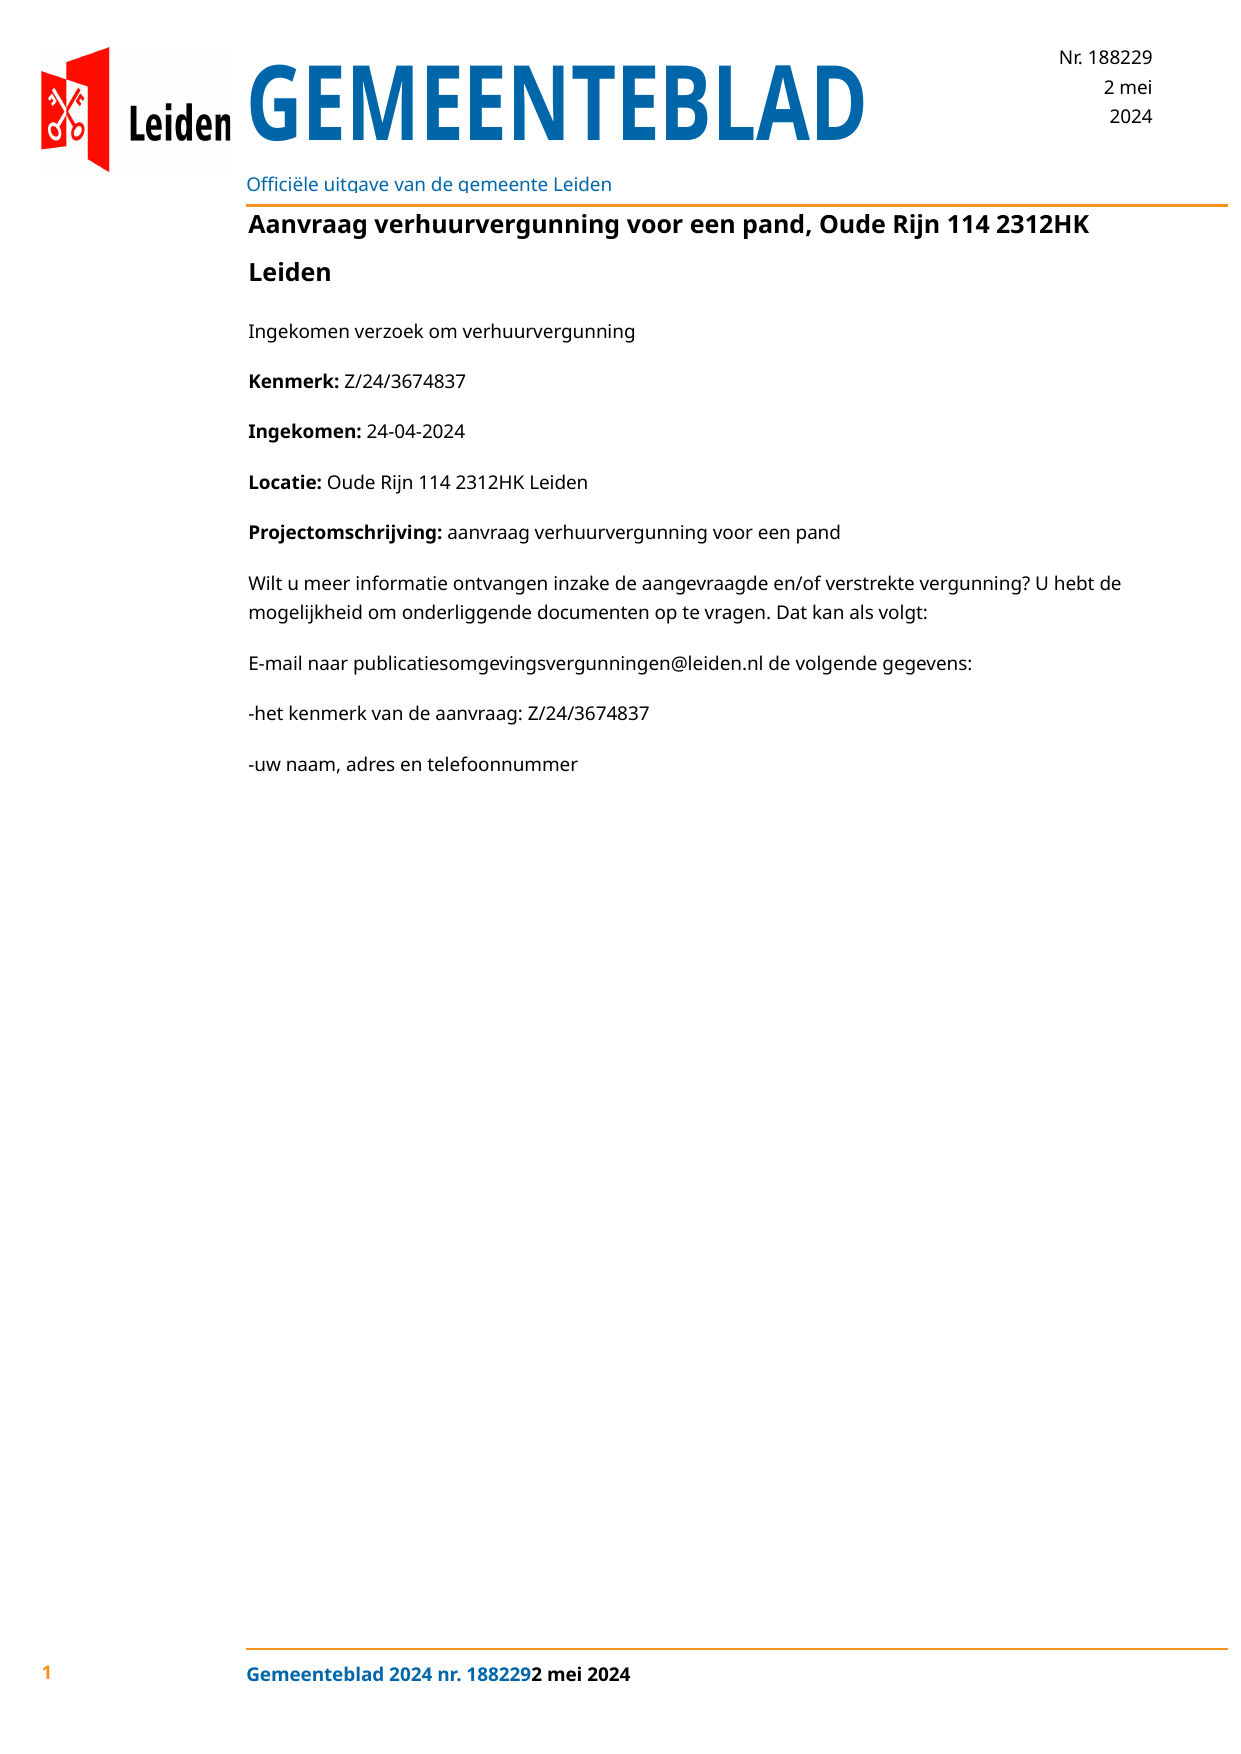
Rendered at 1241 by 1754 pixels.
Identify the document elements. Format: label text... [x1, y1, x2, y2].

text Aanvraag verhuurvergunning voor een pand, Oude Rijn 114 2312HK Leiden [248, 207, 1152, 288]
picture [41, 47, 231, 172]
text E-mail naar publicatiesomgevingsvergunningen@leiden.nl de volgende gegevens: [248, 650, 1152, 676]
text Ingekomen verzoek om verhuurvergunning [248, 318, 1152, 344]
text -het kenmerk van de aanvraag: Z/24/3674837 [248, 700, 1152, 726]
text -uw naam, adres en telefoonnummer [248, 751, 1152, 777]
text Locatie: Oude Rijn 114 2312HK Leiden [248, 469, 1152, 495]
text Projectomschrijving: aanvraag verhuurvergunning voor een pand [248, 519, 1152, 545]
text Ingekomen: 24-04-2024 [248, 419, 1152, 444]
text Wilt u meer informatie ontvangen inzake de aangevraagde en/of verstrekte vergunning? U hebt de mogelijkheid om onderliggende documenten op te vragen. Dat kan als volgt: [248, 570, 1152, 625]
text Kenmerk: Z/24/3674837 [248, 368, 1152, 394]
